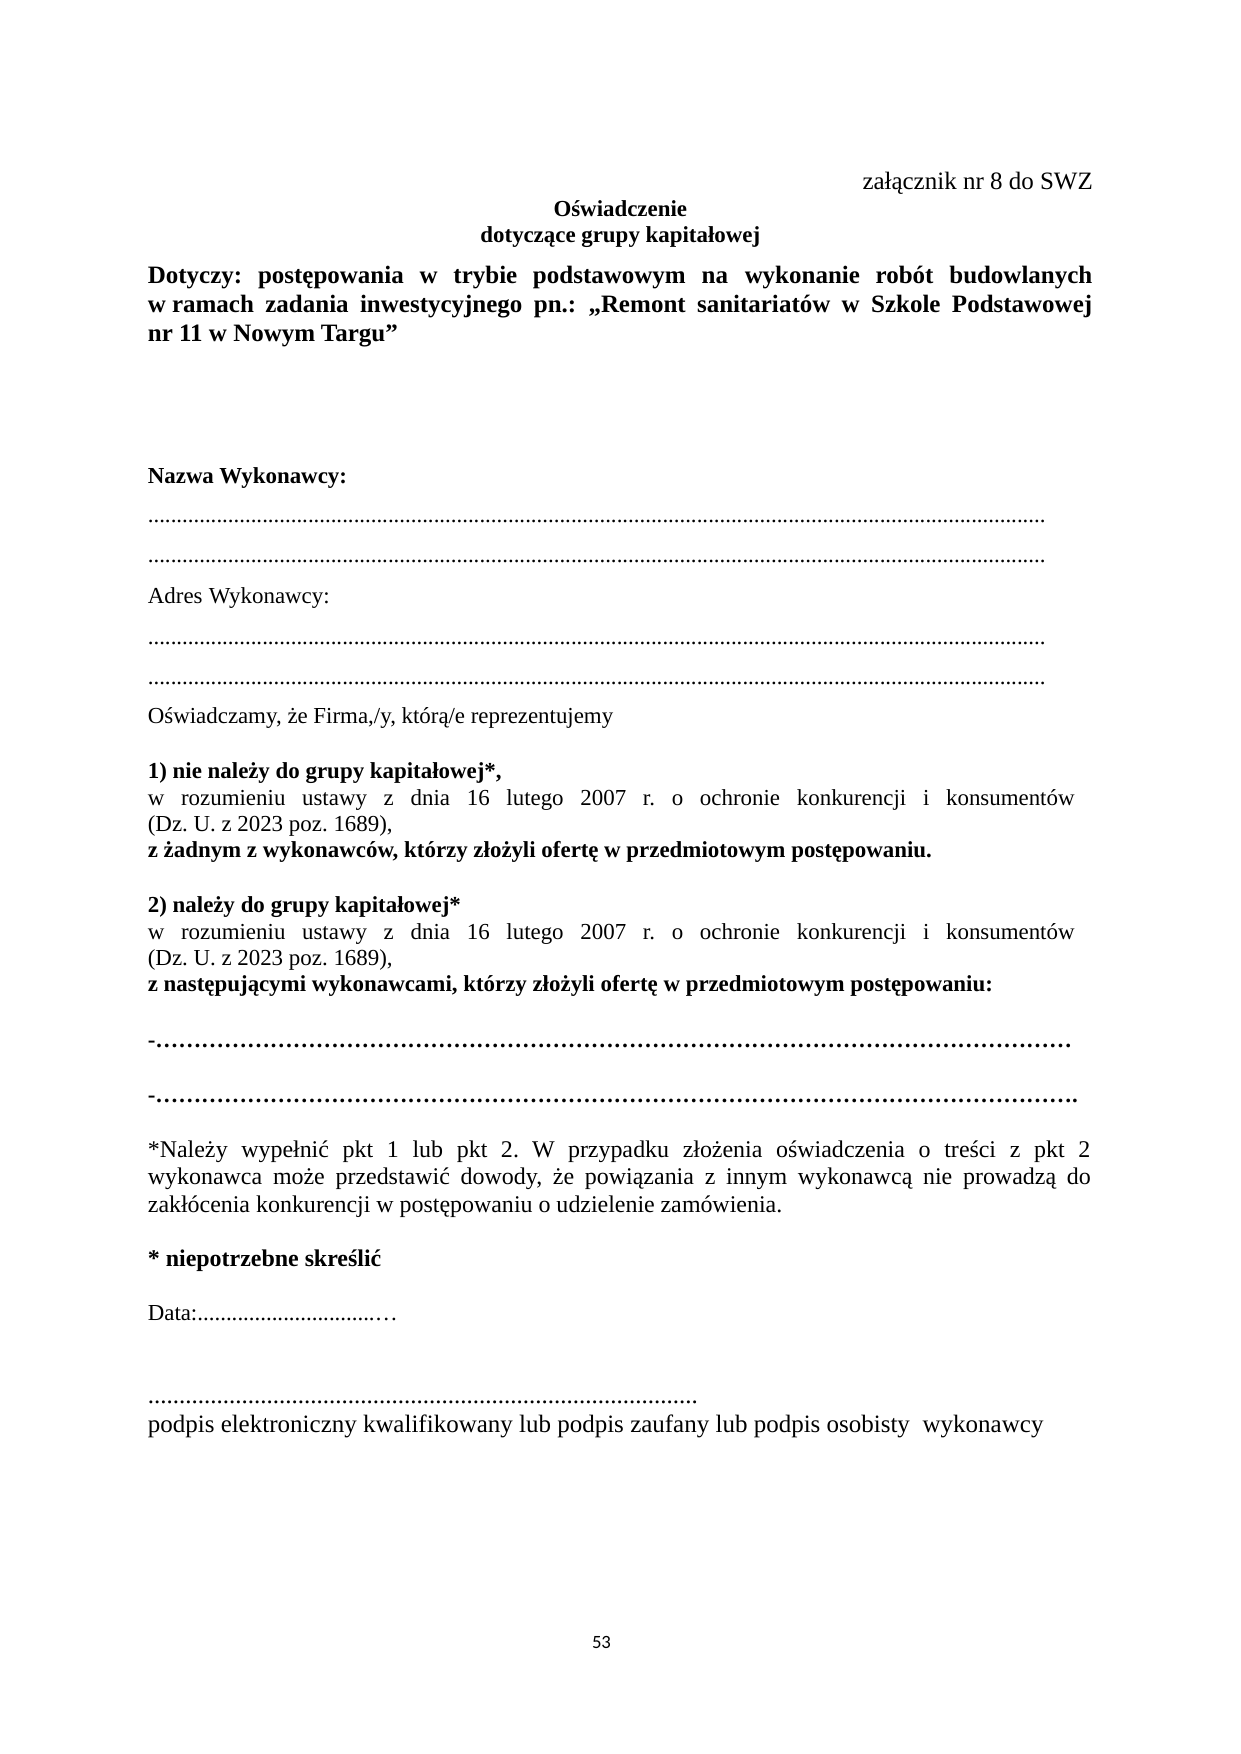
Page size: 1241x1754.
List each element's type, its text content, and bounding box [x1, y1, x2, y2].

text 1) nie należy do grupy kapitałowej*, [148, 757, 1093, 784]
text ........................................................................................ [148, 1381, 1093, 1409]
text 2) należy do grupy kapitałowej* [148, 891, 1093, 918]
text z żadnym z wykonawców, którzy złożyli ofertę w przedmiotowym postępowaniu. [148, 836, 1093, 863]
text Nazwa Wykonawcy: [148, 462, 1093, 488]
text ............................................................................................................................................................. [148, 541, 1093, 567]
text z następującymi wykonawcami, którzy złożyli ofertę w przedmiotowym postępowaniu: [148, 971, 1093, 997]
text ............................................................................................................................................................. [148, 663, 1093, 689]
text ............................................................................................................................................................. [148, 623, 1093, 649]
text Dotyczy: postępowania w trybie podstawowym na wykonanie robót budowlanych w ramach zadania inwestycyjnego pn.: „Remont sanitariatów w Szkole Podstawowej nr 11 w Nowym Targu” [148, 260, 1093, 347]
text Data:...............................… [148, 1299, 1093, 1325]
text -…………………………………………………………………………………………………………. [148, 1081, 1093, 1107]
text w rozumieniu ustawy z dnia 16 lutego 2007 r. o ochronie konkurencji i konsumentów (Dz. U. z 2023 poz. 1689), [148, 784, 1093, 836]
text załącznik nr 8 do SWZ [148, 166, 1093, 194]
text Oświadczamy, że Firma,/y, którą/e reprezentujemy [148, 702, 1093, 728]
text podpis elektroniczny kwalifikowany lub podpis zaufany lub podpis osobisty wykonawcy [148, 1409, 1093, 1438]
text Oświadczenie [148, 194, 1093, 221]
text *Należy wypełnić pkt 1 lub pkt 2. W przypadku złożenia oświadczenia o treści z pkt 2 wykonawca może przedstawić dowody, że powiązania z innym wykonawcą nie prowadzą do zakłócenia konkurencji w postępowaniu o udzielenie zamówienia. [148, 1135, 1093, 1217]
text -………………………………………………………………………………………………………… [148, 1026, 1093, 1052]
text w rozumieniu ustawy z dnia 16 lutego 2007 r. o ochronie konkurencji i konsumentów (Dz. U. z 2023 poz. 1689), [148, 918, 1093, 971]
text ............................................................................................................................................................. [148, 501, 1093, 527]
text Adres Wykonawcy: [148, 580, 1093, 609]
text dotyczące grupy kapitałowej [148, 221, 1093, 247]
text * niepotrzebne skreślić [148, 1244, 1093, 1271]
